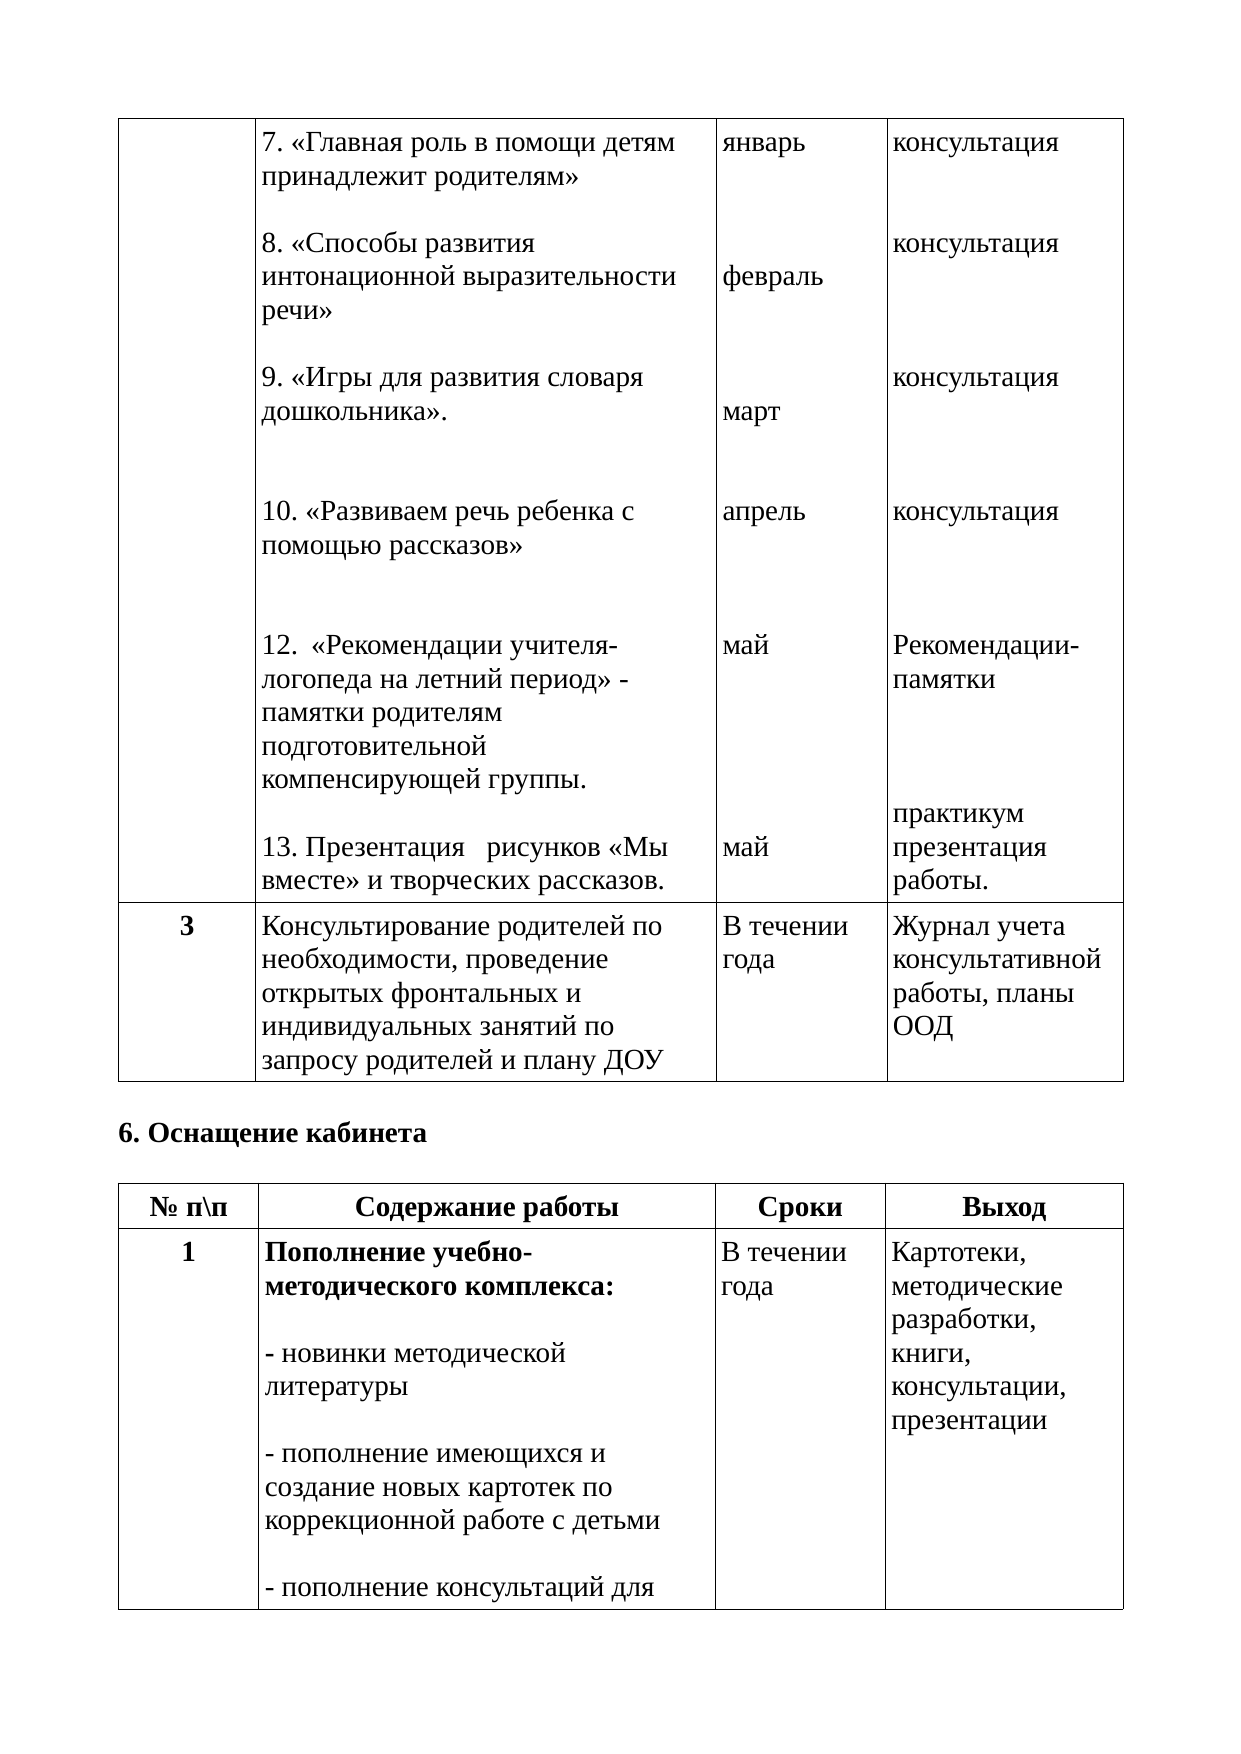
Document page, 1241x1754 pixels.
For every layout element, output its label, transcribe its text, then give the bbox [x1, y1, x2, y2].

table_cell 7. «Главная роль в помощи детям принадлежит родителям» 8. «Способы развития интонационной выразительности речи» 9. «Игры для развития словаря дошкольника». 10. «Развиваем речь ребенка с помощью рассказов» 12. «Рекомендации учителя-логопеда на летний период» - памятки родителям подготовительной компенсирующей группы. 13. Презентация рисунков «Мы вместе» и творческих рассказов. [256, 119, 716, 902]
table_cell 3 [119, 903, 255, 1081]
table_cell Журнал учета консультативной работы, планы ООД [888, 903, 1123, 1081]
table_cell январь февраль март апрель май май [717, 119, 887, 902]
text 6. Оснащение кабинета [118, 1115, 1122, 1149]
table_header № п\п [119, 1184, 258, 1228]
table_header Сроки [716, 1184, 885, 1228]
table_cell В течении года [717, 903, 887, 1081]
table_cell В течении года [716, 1229, 885, 1609]
table_header Выход [886, 1184, 1123, 1228]
table_header Содержание работы [259, 1184, 715, 1228]
table_cell Консультирование родителей по необходимости, проведение открытых фронтальных и индивидуальных занятий по запросу родителей и плану ДОУ [256, 903, 716, 1081]
table_cell Пополнение учебно-методического комплекса: - новинки методической литературы - пополнение имеющихся и создание новых картотек по коррекционной работе с детьми - пополнение консультаций для [259, 1229, 715, 1609]
table_cell консультация консультация консультация консультация Рекомендации-памятки практикум презентация работы. [888, 119, 1123, 902]
table_cell [119, 119, 255, 902]
table_cell Картотеки, методические разработки, книги, консультации, презентации [886, 1229, 1123, 1609]
table_cell 1 [119, 1229, 258, 1609]
